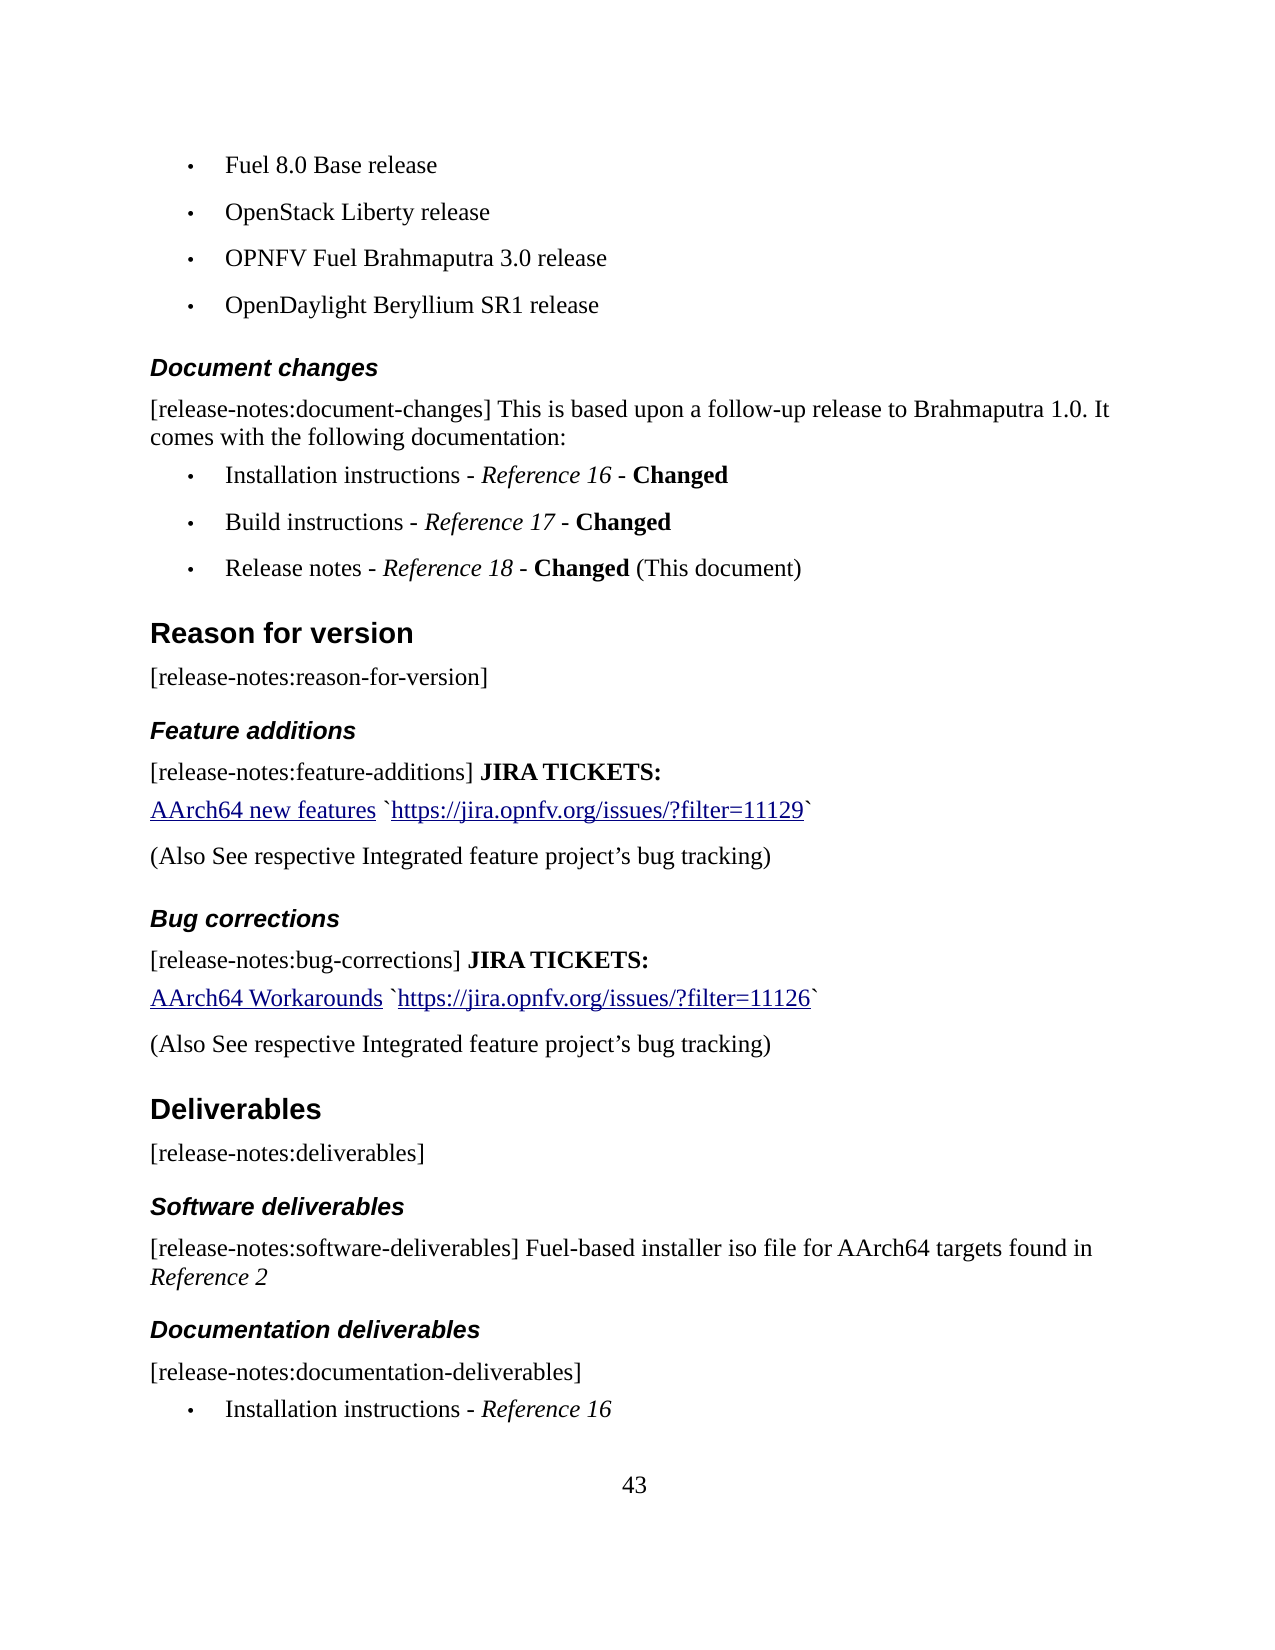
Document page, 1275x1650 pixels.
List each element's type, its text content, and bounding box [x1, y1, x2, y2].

text [release-notes:software-deliverables] Fuel-based installer iso file for AArch64 targets found in Reference 2 [150, 1233, 1125, 1291]
text AArch64 Workarounds `https://jira.opnfv.org/issues/?filter=11126` [150, 983, 1125, 1012]
list Release notes - Reference 18 - Changed (This document) [187, 553, 1125, 582]
list Installation instructions - Reference 16 - Changed [187, 460, 1125, 489]
list Build instructions - Reference 17 - Changed [187, 507, 1125, 536]
list Installation instructions - Reference 16 [187, 1394, 1125, 1423]
subtitle Feature additions [150, 716, 1125, 744]
subtitle Deliverables [150, 1092, 1125, 1126]
subtitle Reason for version [150, 616, 1125, 650]
subtitle Document changes [150, 353, 1125, 381]
text [release-notes:documentation-deliverables] [150, 1357, 1125, 1385]
text (Also See respective Integrated feature project’s bug tracking) [150, 1029, 1125, 1058]
text [release-notes:deliverables] [150, 1138, 1125, 1167]
list OpenDaylight Beryllium SR1 release [187, 290, 1125, 319]
subtitle Software deliverables [150, 1192, 1125, 1221]
text [release-notes:bug-corrections] JIRA TICKETS: [150, 945, 1125, 974]
list Fuel 8.0 Base release [187, 150, 1125, 179]
text AArch64 new features `https://jira.opnfv.org/issues/?filter=11129` [150, 795, 1125, 823]
text [release-notes:reason-for-version] [150, 662, 1125, 691]
text (Also See respective Integrated feature project’s bug tracking) [150, 841, 1125, 870]
subtitle Bug corrections [150, 904, 1125, 933]
list OpenStack Liberty release [187, 197, 1125, 225]
list OPNFV Fuel Brahmaputra 3.0 release [187, 243, 1125, 272]
text [release-notes:document-changes] This is based upon a follow-up release to Brahmaputra 1.0. It comes with the following documentation: [150, 394, 1125, 451]
text [release-notes:feature-additions] JIRA TICKETS: [150, 757, 1125, 786]
subtitle Documentation deliverables [150, 1316, 1125, 1344]
